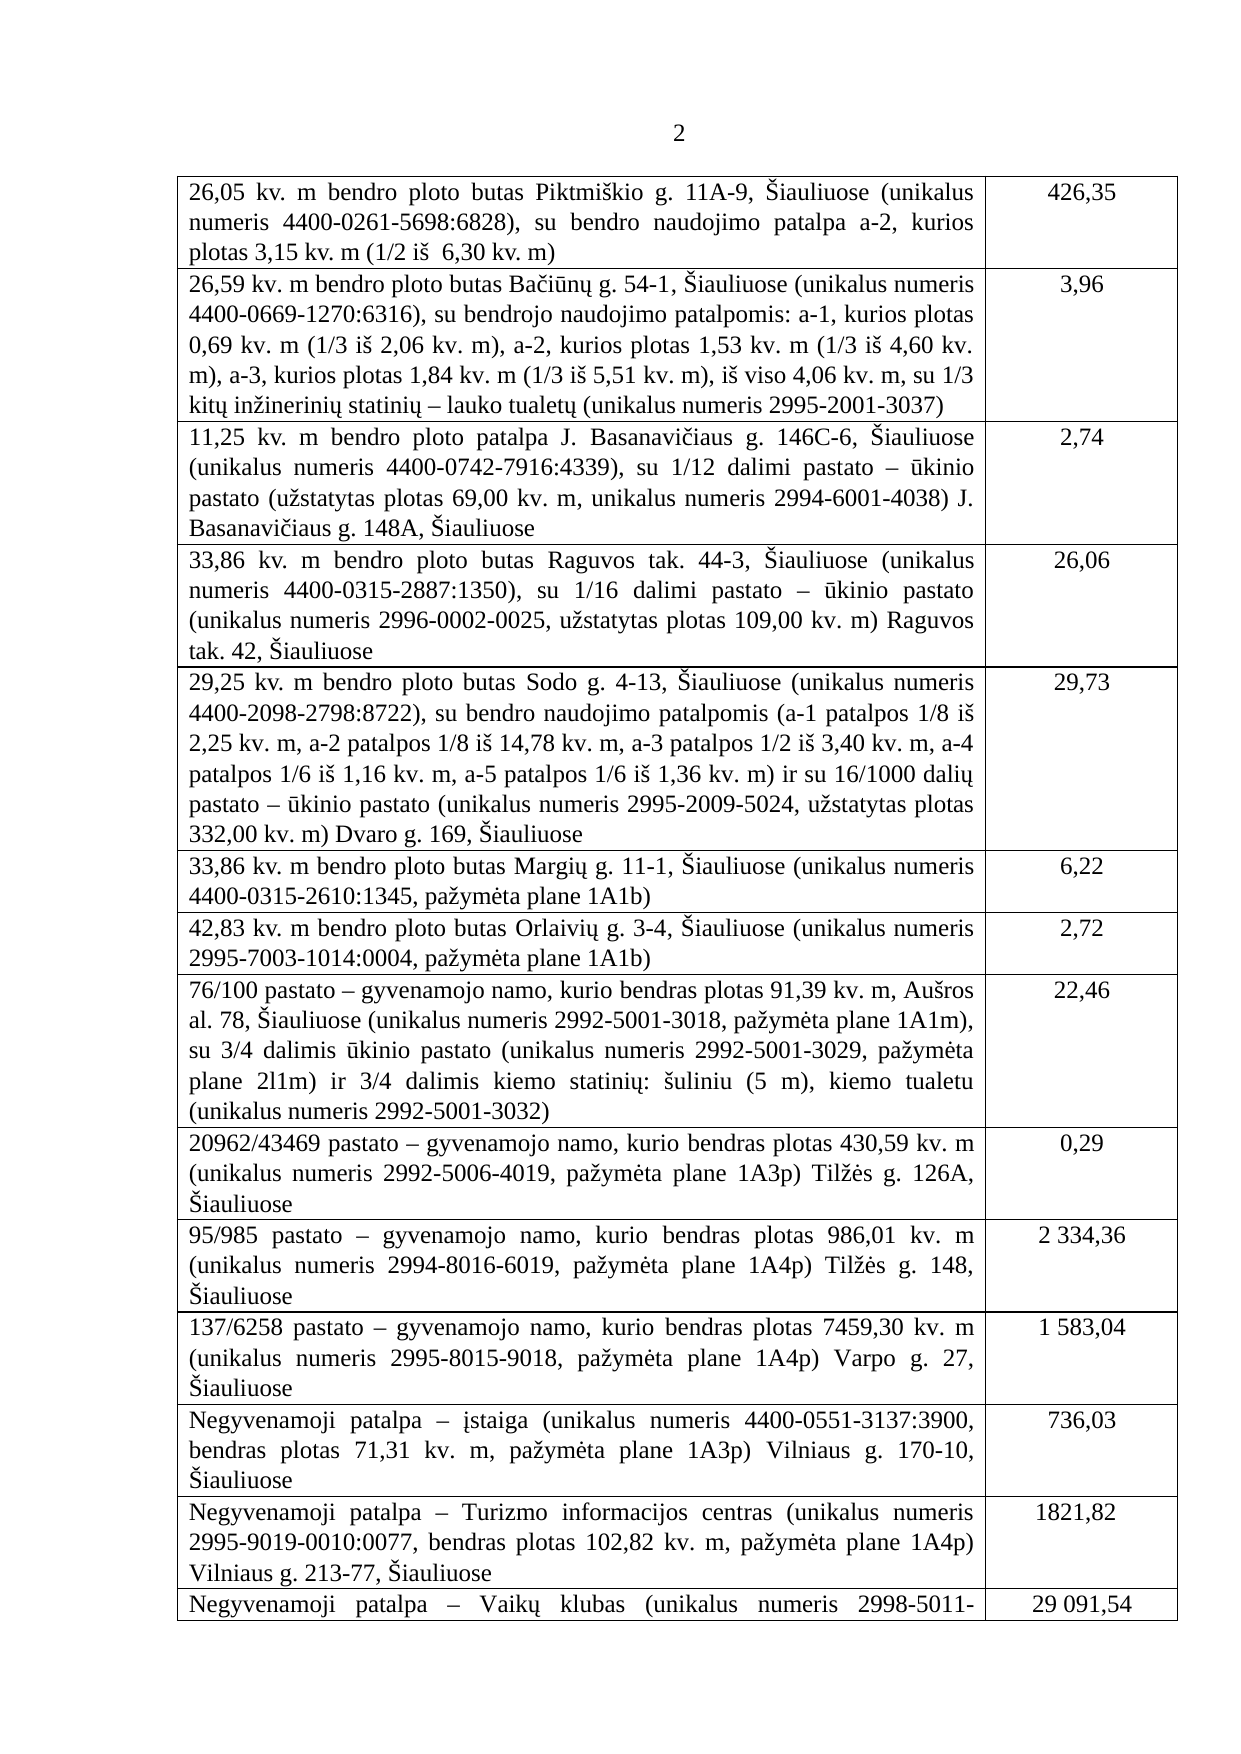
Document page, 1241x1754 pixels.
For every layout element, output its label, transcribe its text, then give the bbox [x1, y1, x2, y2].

table_cell 0,29 [986, 1128, 1177, 1219]
table_cell 426,35 [986, 177, 1177, 268]
table_cell 76/100 pastato ‒ gyvenamojo namo, kurio bendras plotas 91,39 kv. m, Aušros al. 78, Šiauliuose (unikalus numeris 2992-5001-3018, pažymėta plane 1A1m), su 3/4 dalimis ūkinio pastato (unikalus numeris 2992-5001-3029, pažymėta plane 2l1m) ir 3/4 dalimis kiemo statinių: šuliniu (5 m), kiemo tualetu (unikalus numeris 2992-5001-3032) [178, 975, 985, 1127]
table_cell 11,25 kv. m bendro ploto patalpa J. Basanavičiaus g. 146C-6, Šiauliuose (unikalus numeris 4400-0742-7916:4339), su 1/12 dalimi pastato – ūkinio pastato (užstatytas plotas 69,00 kv. m, unikalus numeris 2994-6001-4038) J. Basanavičiaus g. 148A, Šiauliuose [178, 422, 985, 544]
table_cell 33,86 kv. m bendro ploto butas Margių g. 11-1, Šiauliuose (unikalus numeris 4400-0315-2610:1345, pažymėta plane 1A1b) [178, 851, 985, 912]
table_cell Negyvenamoji patalpa – įstaiga (unikalus numeris 4400-0551-3137:3900, bendras plotas 71,31 kv. m, pažymėta plane 1A3p) Vilniaus g. 170-10, Šiauliuose [178, 1405, 985, 1496]
table_cell 1821,82 [986, 1497, 1177, 1588]
table_cell Negyvenamoji patalpa – Vaikų klubas (unikalus numeris 2998-5011- [178, 1589, 985, 1620]
table_cell 20962/43469 pastato ‒ gyvenamojo namo, kurio bendras plotas 430,59 kv. m (unikalus numeris 2992-5006-4019, pažymėta plane 1A3p) Tilžės g. 126A, Šiauliuose [178, 1128, 985, 1219]
table_cell 736,03 [986, 1405, 1177, 1496]
table_cell 22,46 [986, 975, 1177, 1127]
table_cell Negyvenamoji patalpa – Turizmo informacijos centras (unikalus numeris 2995-9019-0010:0077, bendras plotas 102,82 kv. m, pažymėta plane 1A4p) Vilniaus g. 213-77, Šiauliuose [178, 1497, 985, 1588]
table_cell 29,25 kv. m bendro ploto butas Sodo g. 4-13, Šiauliuose (unikalus numeris 4400-2098-2798:8722), su bendro naudojimo patalpomis (a-1 patalpos 1/8 iš 2,25 kv. m, a-2 patalpos 1/8 iš 14,78 kv. m, a-3 patalpos 1/2 iš 3,40 kv. m, a-4 patalpos 1/6 iš 1,16 kv. m, a-5 patalpos 1/6 iš 1,36 kv. m) ir su 16/1000 dalių pastato – ūkinio pastato (unikalus numeris 2995-2009-5024, užstatytas plotas 332,00 kv. m) Dvaro g. 169, Šiauliuose [178, 668, 985, 850]
table_cell 6,22 [986, 851, 1177, 912]
table_cell 33,86 kv. m bendro ploto butas Raguvos tak. 44-3, Šiauliuose (unikalus numeris 4400-0315-2887:1350), su 1/16 dalimi pastato – ūkinio pastato (unikalus numeris 2996-0002-0025, užstatytas plotas 109,00 kv. m) Raguvos tak. 42, Šiauliuose [178, 545, 985, 666]
table_cell 2,74 [986, 422, 1177, 544]
table_cell 2 334,36 [986, 1220, 1177, 1311]
table_cell 26,06 [986, 545, 1177, 666]
table_cell 29,73 [986, 668, 1177, 850]
table_cell 26,59 kv. m bendro ploto butas Bačiūnų g. 54-1, Šiauliuose (unikalus numeris 4400-0669-1270:6316), su bendrojo naudojimo patalpomis: a-1, kurios plotas 0,69 kv. m (1/3 iš 2,06 kv. m), a-2, kurios plotas 1,53 kv. m (1/3 iš 4,60 kv. m), a-3, kurios plotas 1,84 kv. m (1/3 iš 5,51 kv. m), iš viso 4,06 kv. m, su 1/3 kitų inžinerinių statinių – lauko tualetų (unikalus numeris 2995-2001-3037) [178, 269, 985, 421]
table_cell 1 583,04 [986, 1313, 1177, 1404]
table_cell 29 091,54 [986, 1589, 1177, 1620]
table_cell 95/985 pastato ‒ gyvenamojo namo, kurio bendras plotas 986,01 kv. m (unikalus numeris 2994-8016-6019, pažymėta plane 1A4p) Tilžės g. 148, Šiauliuose [178, 1220, 985, 1311]
table_cell 26,05 kv. m bendro ploto butas Piktmiškio g. 11A-9, Šiauliuose (unikalus numeris 4400-0261-5698:6828), su bendro naudojimo patalpa a-2, kurios plotas 3,15 kv. m (1/2 iš 6,30 kv. m) [178, 177, 985, 268]
table_cell 137/6258 pastato ‒ gyvenamojo namo, kurio bendras plotas 7459,30 kv. m (unikalus numeris 2995-8015-9018, pažymėta plane 1A4p) Varpo g. 27, Šiauliuose [178, 1313, 985, 1404]
table_cell 42,83 kv. m bendro ploto butas Orlaivių g. 3-4, Šiauliuose (unikalus numeris 2995-7003-1014:0004, pažymėta plane 1A1b) [178, 913, 985, 974]
table_cell 3,96 [986, 269, 1177, 421]
table_cell 2,72 [986, 913, 1177, 974]
